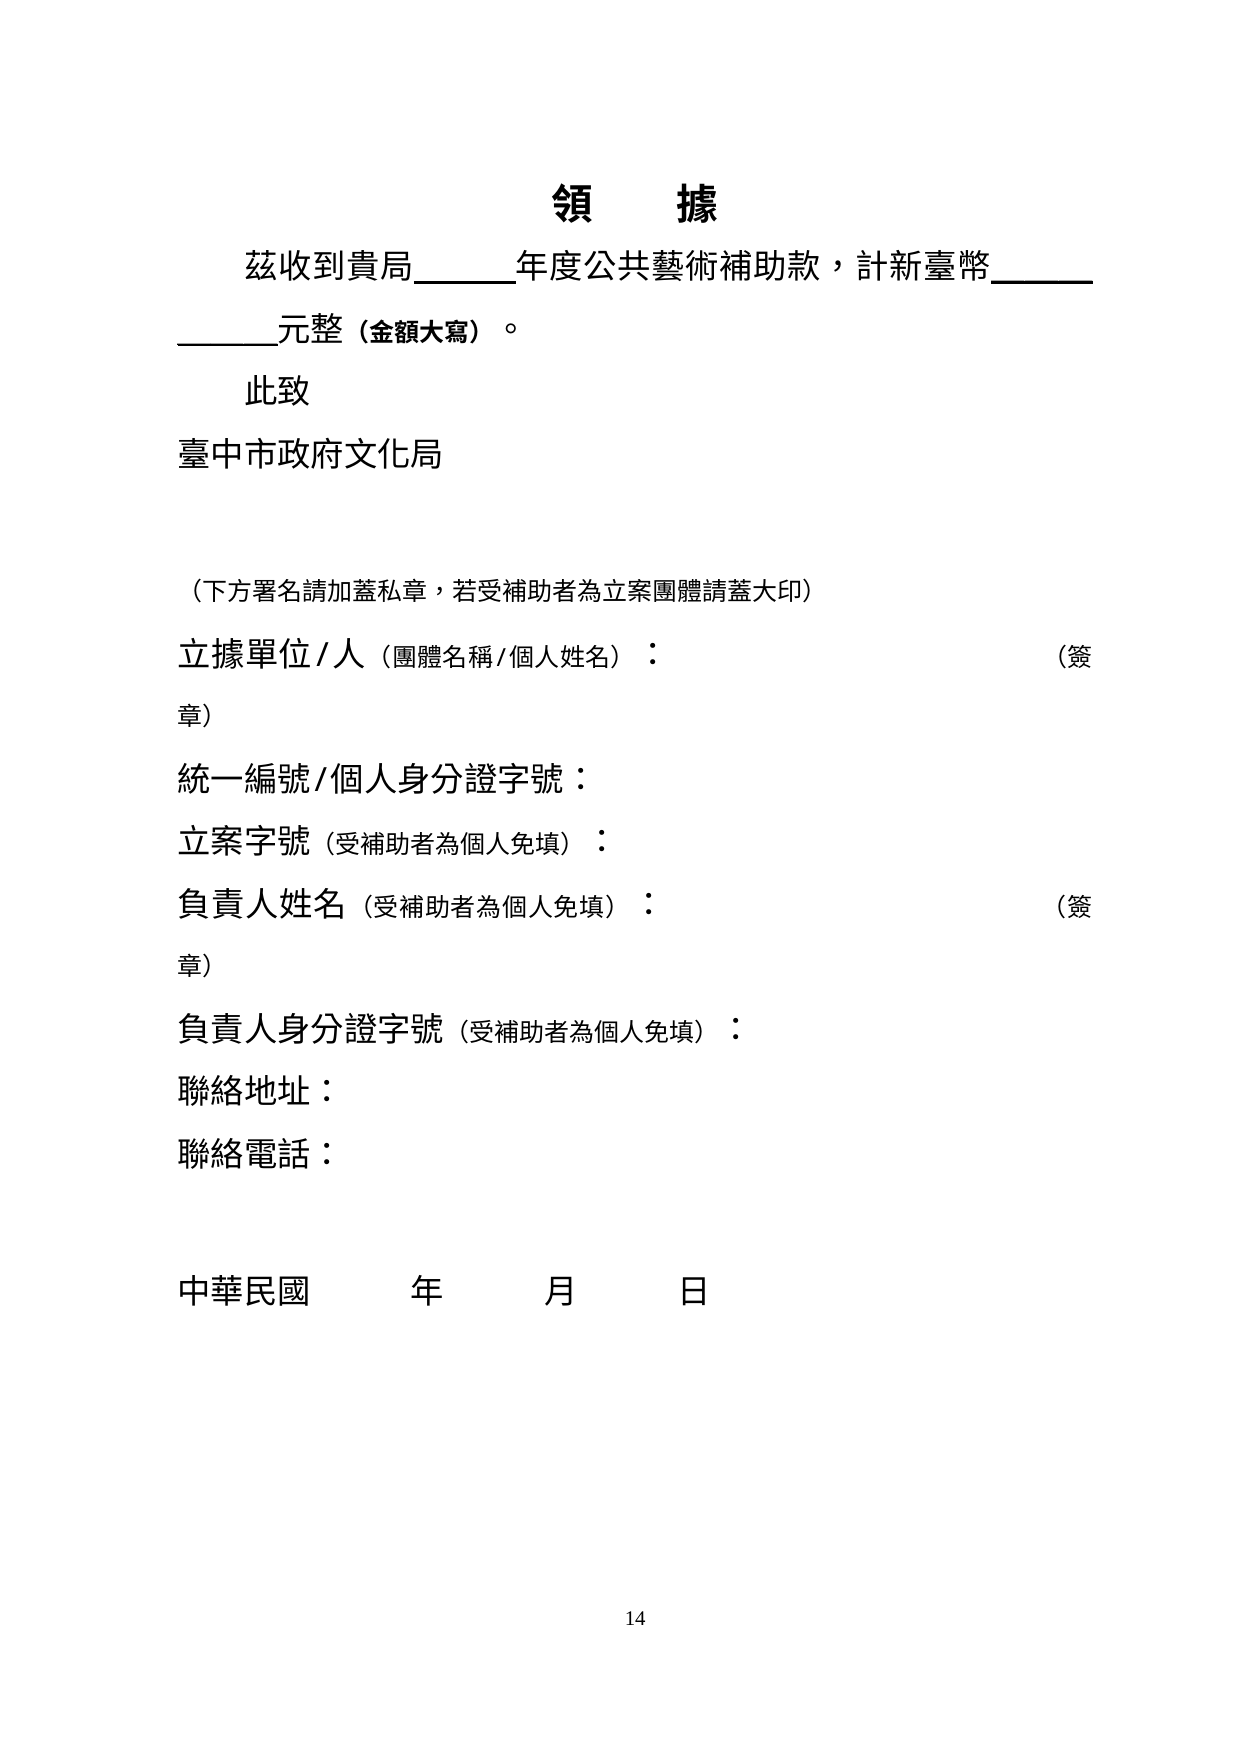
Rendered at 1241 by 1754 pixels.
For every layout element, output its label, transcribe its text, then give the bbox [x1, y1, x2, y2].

text 此致 [177, 347, 1092, 410]
text 立案字號（受補助者為個人免填）： [177, 797, 1092, 860]
text （下方署名請加蓋私章，若受補助者為立案團體請蓋大印） [177, 547, 1092, 610]
text 負責人身分證字號（受補助者為個人免填）： [177, 985, 1092, 1047]
text 聯絡地址： [177, 1047, 1092, 1110]
text 統一編號/個人身分證字號： [177, 735, 1092, 797]
text 領 據 [177, 160, 1092, 222]
text 立據單位/人（團體名稱/個人姓名）： （簽章） [177, 610, 1092, 735]
text 中華民國 年 月 日 [177, 1247, 1092, 1310]
text 聯絡電話： [177, 1110, 1092, 1172]
text 茲收到貴局 年度公共藝術補助款，計新臺幣＿＿＿＿＿＿元整（金額大寫）。 [177, 222, 1092, 347]
text 負責人姓名（受補助者為個人免填）： （簽章） [177, 860, 1092, 985]
text 臺中市政府文化局 [177, 410, 1092, 472]
